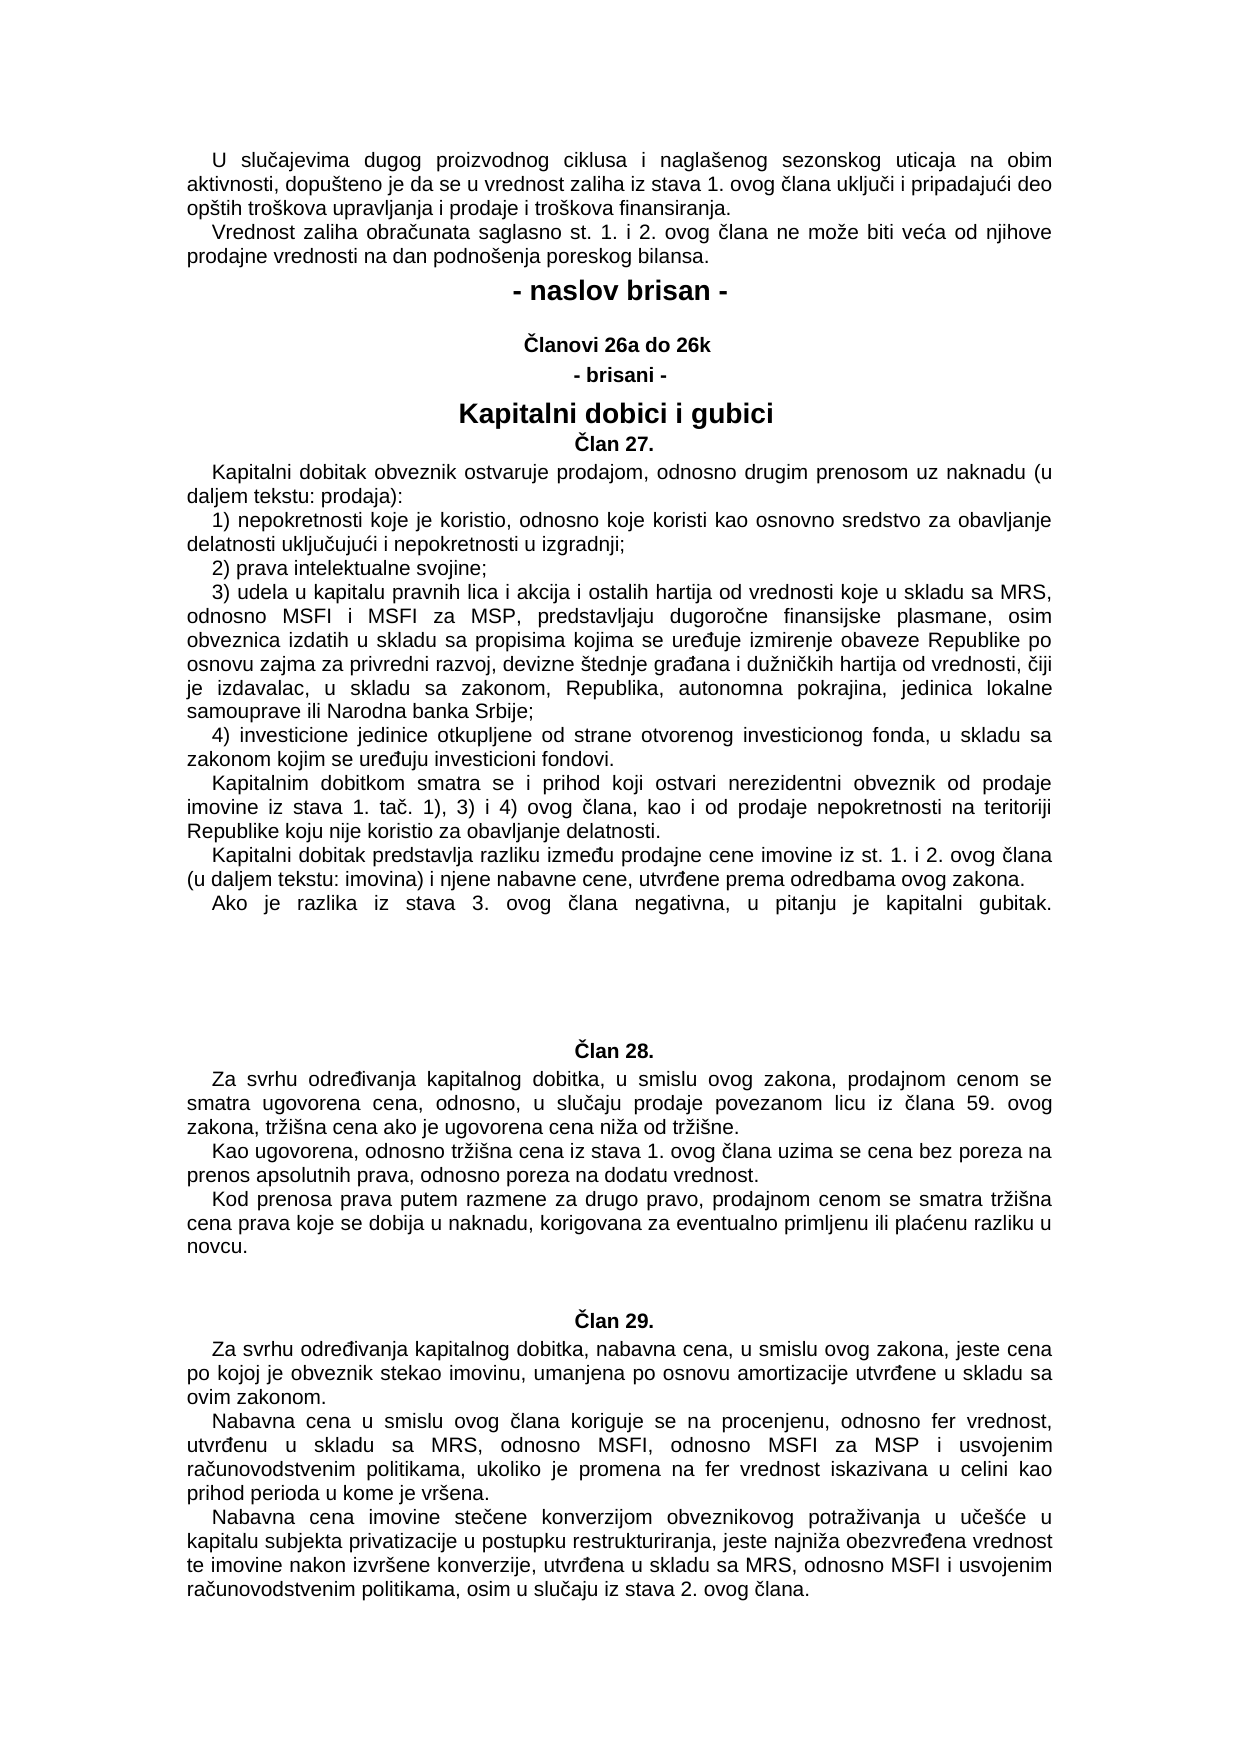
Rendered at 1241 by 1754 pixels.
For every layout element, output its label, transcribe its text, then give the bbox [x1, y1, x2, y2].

text Član 29. ﻿ [148, 1309, 1093, 1334]
text U slučajevima dugog proizvodnog ciklusa i naglašenog sezonskog uticaja na obim aktivnosti, dopušteno je da se u vrednost zaliha iz stava 1. ovog člana uključi i pripadajući deo opštih troškova upravljanja i prodaje i troškova finansiranja. [187, 148, 1053, 219]
text 2) prava intelektualne svojine; [187, 556, 1053, 579]
text Kapitalni dobitak obveznik ostvaruje prodajom, odnosno drugim prenosom uz naknadu (u daljem tekstu: prodaja): [187, 460, 1053, 508]
text - brisani - [148, 363, 1093, 387]
text Vrednost zaliha obračunata saglasno st. 1. i 2. ovog člana ne može biti veća od njihove prodajne vrednosti na dan podnošenja poreskog bilansa. [187, 219, 1053, 267]
text Član 27. ﻿ [148, 432, 1093, 457]
text Kao ugovorena, odnosno tržišna cena iz stava 1. ovog člana uzima se cena bez poreza na prenos apsolutnih prava, odnosno poreza na dodatu vrednost. [187, 1138, 1053, 1186]
text Za svrhu određivanja kapitalnog dobitka, nabavna cena, u smislu ovog zakona, jeste cena po kojoj je obveznik stekao imovinu, umanjena po osnovu amortizacije utvrđene u skladu sa ovim zakonom. [187, 1337, 1053, 1409]
text Kapitalni dobitak predstavlja razliku između prodajne cene imovine iz st. 1. i 2. ovog člana (u daljem tekstu: imovina) i njene nabavne cene, utvrđene prema odredbama ovog zakona. [187, 843, 1053, 891]
text Članovi 26a do 26k [148, 333, 1093, 357]
text Kod prenosa prava putem razmene za drugo pravo, prodajnom cenom se smatra tržišna cena prava koje se dobija u naknadu, korigovana za eventualno primljenu ili plaćenu razliku u novcu. [187, 1186, 1053, 1306]
text Ako je razlika iz stava 3. ovog člana negativna, u pitanju je kapitalni gubitak. [187, 891, 1053, 1011]
text Za svrhu određivanja kapitalnog dobitka, u smislu ovog zakona, prodajnom cenom se smatra ugovorena cena, odnosno, u slučaju prodaje povezanom licu iz člana 59. ovog zakona, tržišna cena ako je ugovorena cena niža od tržišne. [187, 1067, 1053, 1138]
text Član 28. ﻿ [148, 1039, 1093, 1063]
text Nabavna cena u smislu ovog člana koriguje se na procenjenu, odnosno fer vrednost, utvrđenu u skladu sa MRS, odnosno MSFI, odnosno MSFI za MSP i usvojenim računovodstvenim politikama, ukoliko je promena na fer vrednost iskazivana u celini kao prihod perioda u kome je vršena. [187, 1409, 1053, 1504]
text 4) investicione jedinice otkupljene od strane otvorenog investicionog fonda, u skladu sa zakonom kojim se uređuju investicioni fondovi. [187, 723, 1053, 771]
text 3) udela u kapitalu pravnih lica i akcija i ostalih hartija od vrednosti koje u skladu sa MRS, odnosno MSFI i MSFI za MSP, predstavljaju dugoročne finansijske plasmane, osim obveznica izdatih u skladu sa propisima kojima se uređuje izmirenje obaveze Republike po osnovu zajma za privredni razvoj, devizne štednje građana i dužničkih hartija od vrednosti, čiji je izdavalac, u skladu sa zakonom, Republika, autonomna pokrajina, jedinica lokalne samouprave ili Narodna banka Srbije; [187, 579, 1053, 723]
text Kapitalni dobici i gubici [148, 397, 1093, 429]
text 1) nepokretnosti koje je koristio, odnosno koje koristi kao osnovno sredstvo za obavljanje delatnosti uključujući i nepokretnosti u izgradnji; [187, 508, 1053, 556]
text Kapitalnim dobitkom smatra se i prihod koji ostvari nerezidentni obveznik od prodaje imovine iz stava 1. tač. 1), 3) i 4) ovog člana, kao i od prodaje nepokretnosti na teritoriji Republike koju nije koristio za obavljanje delatnosti. [187, 771, 1053, 843]
text - naslov brisan - [148, 274, 1093, 306]
text Nabavna cena imovine stečene konverzijom obveznikovog potraživanja u učešće u kapitalu subjekta privatizacije u postupku restrukturiranja, jeste najniža obezvređena vrednost te imovine nakon izvršene konverzije, utvrđena u skladu sa MRS, odnosno MSFI i usvojenim računovodstvenim politikama, osim u slučaju iz stava 2. ovog člana. [187, 1504, 1053, 1600]
